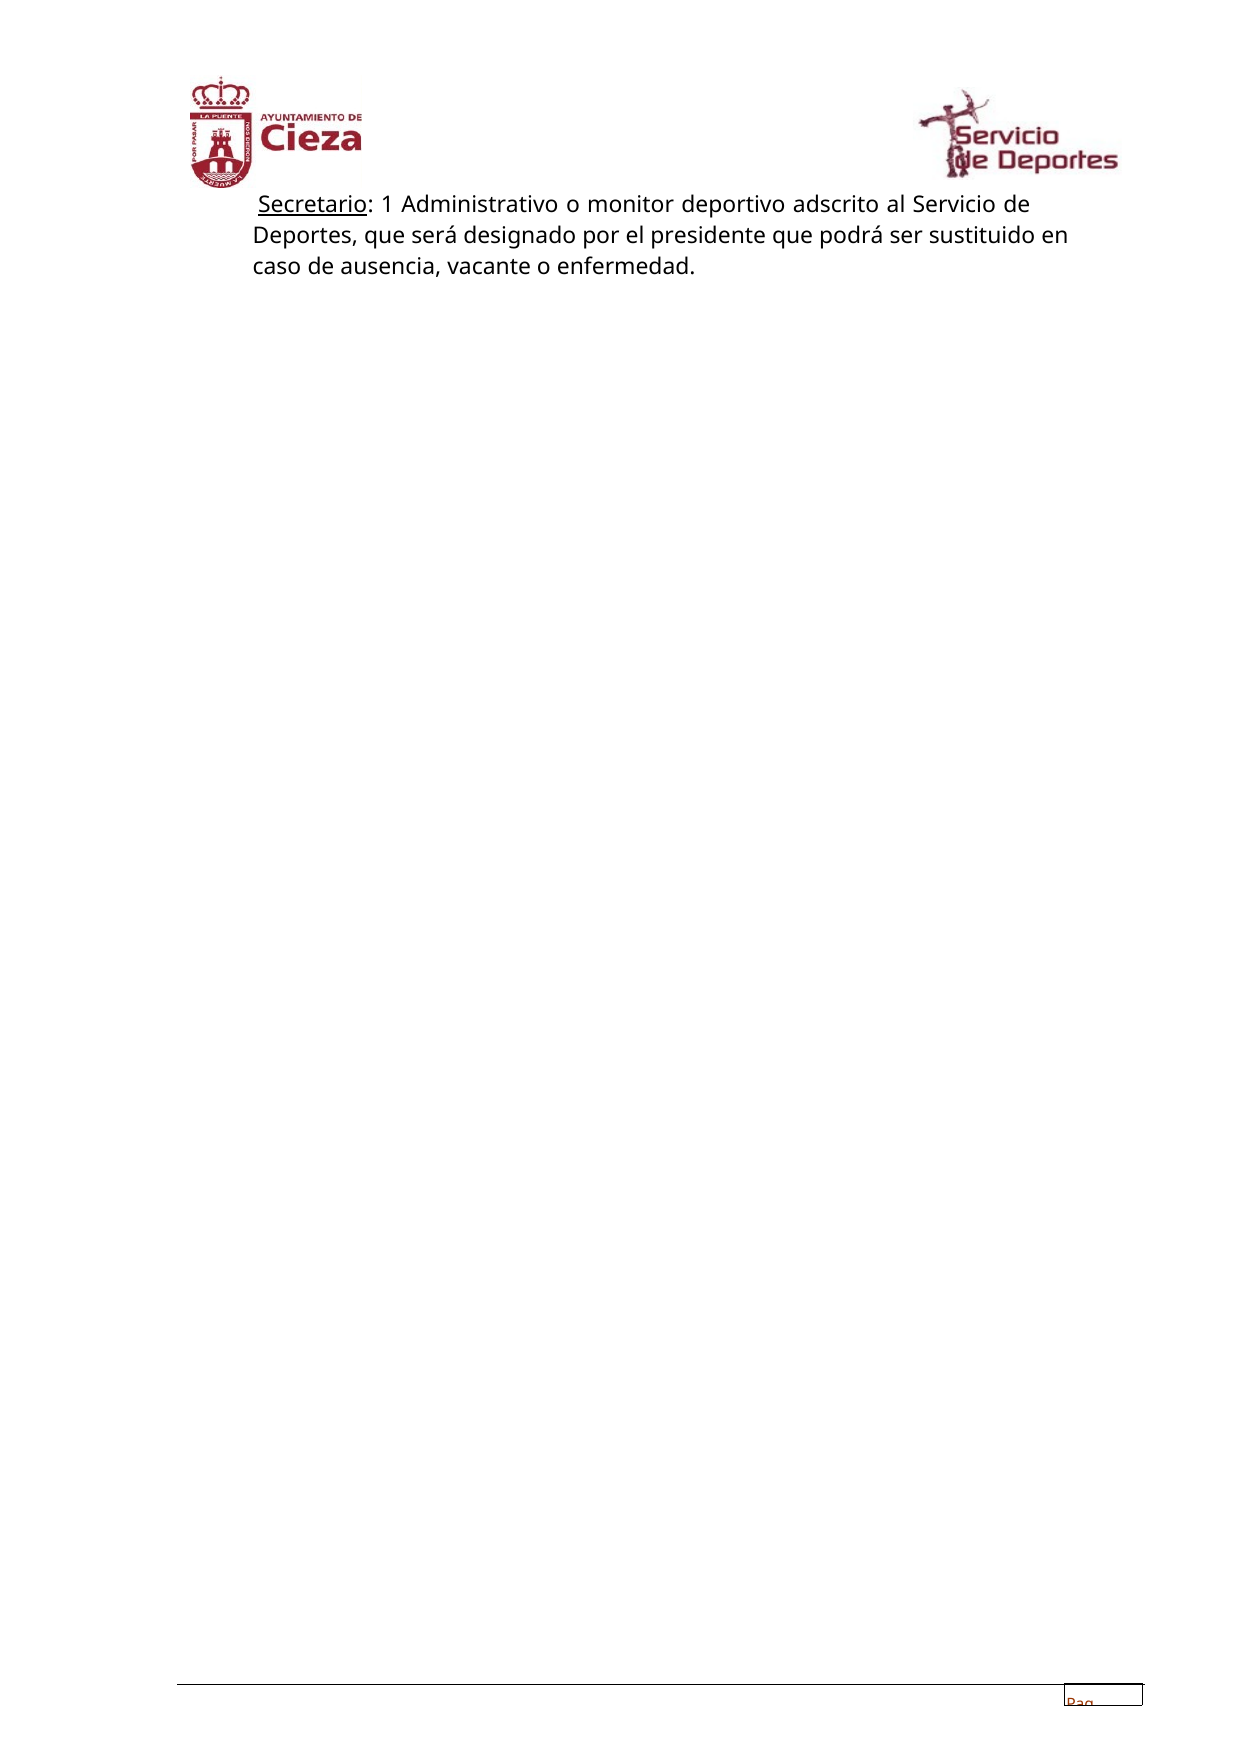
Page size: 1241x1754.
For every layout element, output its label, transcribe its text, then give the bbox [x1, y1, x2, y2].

text Secretario: 1 Administrativo o monitor deportivo adscrito al Servicio de Deportes, que será designado por el presidente que podrá ser sustituido en caso de ausencia, vacante o enfermedad. [252, 187, 1069, 281]
picture [190, 75, 362, 188]
picture [912, 87, 1123, 180]
